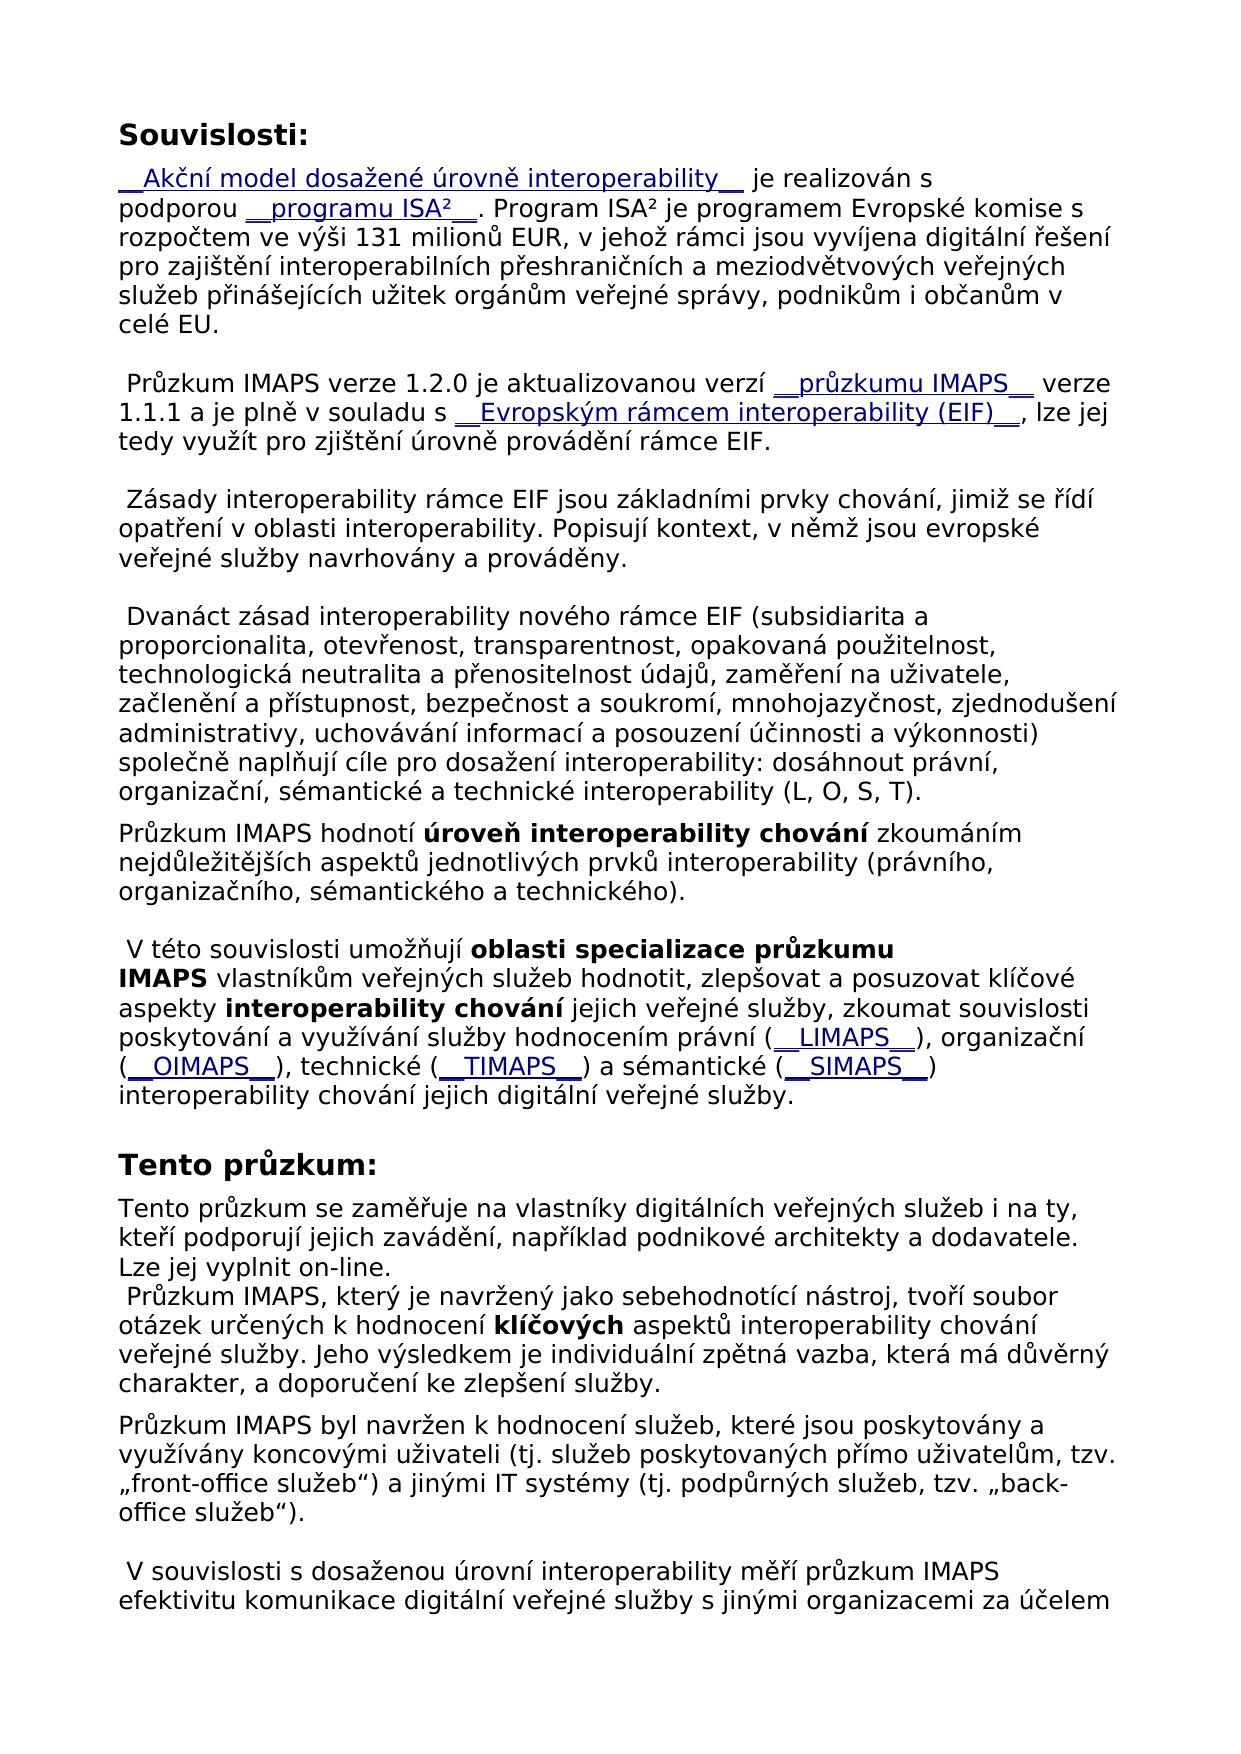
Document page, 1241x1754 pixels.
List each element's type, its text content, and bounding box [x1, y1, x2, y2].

subtitle Tento průzkum: [118, 1148, 1122, 1182]
text __Akční model dosažené úrovně interoperability__ je realizován s podporou __programu ISA²__. Program ISA² je programem Evropské komise s rozpočtem ve výši 131 milionů EUR, v jehož rámci jsou vyvíjena digitální řešení pro zajištění interoperabilních přeshraničních a meziodvětvových veřejných služeb přinášejících užitek orgánům veřejné správy, podnikům i občanům v celé EU. Průzkum IMAPS verze 1.2.0 je aktualizovanou verzí __průzkumu IMAPS__ verze 1.1.1 a je plně v souladu s __Evropským rámcem interoperability (EIF)__, lze jej tedy využít pro zjištění úrovně provádění rámce EIF. Zásady interoperability rámce EIF jsou základními prvky chování, jimiž se řídí opatření v oblasti interoperability. Popisují kontext, v němž jsou evropské veřejné služby navrhovány a prováděny. Dvanáct zásad interoperability nového rámce EIF (subsidiarita a proporcionalita, otevřenost, transparentnost, opakovaná použitelnost, technologická neutralita a přenositelnost údajů, zaměření na uživatele, začlenění a přístupnost, bezpečnost a soukromí, mnohojazyčnost, zjednodušení administrativy, uchovávání informací a posouzení účinnosti a výkonnosti) společně naplňují cíle pro dosažení interoperability: dosáhnout právní, organizační, sémantické a technické interoperability (L, O, S, T). [118, 164, 1122, 806]
text Průzkum IMAPS byl navržen k hodnocení služeb, které jsou poskytovány a využívány koncovými uživateli (tj. služeb poskytovaných přímo uživatelům, tzv. „front-office služeb“) a jinými IT systémy (tj. podpůrných služeb, tzv. „back-office služeb“). V souvislosti s dosaženou úrovní interoperability měří průzkum IMAPS efektivitu komunikace digitální veřejné služby s jinými organizacemi za účelem [118, 1411, 1122, 1615]
subtitle Souvislosti: [118, 118, 1122, 152]
text Průzkum IMAPS hodnotí úroveň interoperability chování zkoumáním nejdůležitějších aspektů jednotlivých prvků interoperability (právního, organizačního, sémantického a technického). V této souvislosti umožňují oblasti specializace průzkumu IMAPS vlastníkům veřejných služeb hodnotit, zlepšovat a posuzovat klíčové aspekty interoperability chování jejich veřejné služby, zkoumat souvislosti poskytování a využívání služby hodnocením právní (__LIMAPS__), organizační (__OIMAPS__), technické (__TIMAPS__) a sémantické (__SIMAPS__) interoperability chování jejich digitální veřejné služby. [118, 819, 1122, 1110]
text Tento průzkum se zaměřuje na vlastníky digitálních veřejných služeb i na ty, kteří podporují jejich zavádění, například podnikové architekty a dodavatele. Lze jej vyplnit on-line. Průzkum IMAPS, který je navržený jako sebehodnotící nástroj, tvoří soubor otázek určených k hodnocení klíčových aspektů interoperability chování veřejné služby. Jeho výsledkem je individuální zpětná vazba, která má důvěrný charakter, a doporučení ke zlepšení služby. [118, 1194, 1122, 1398]
